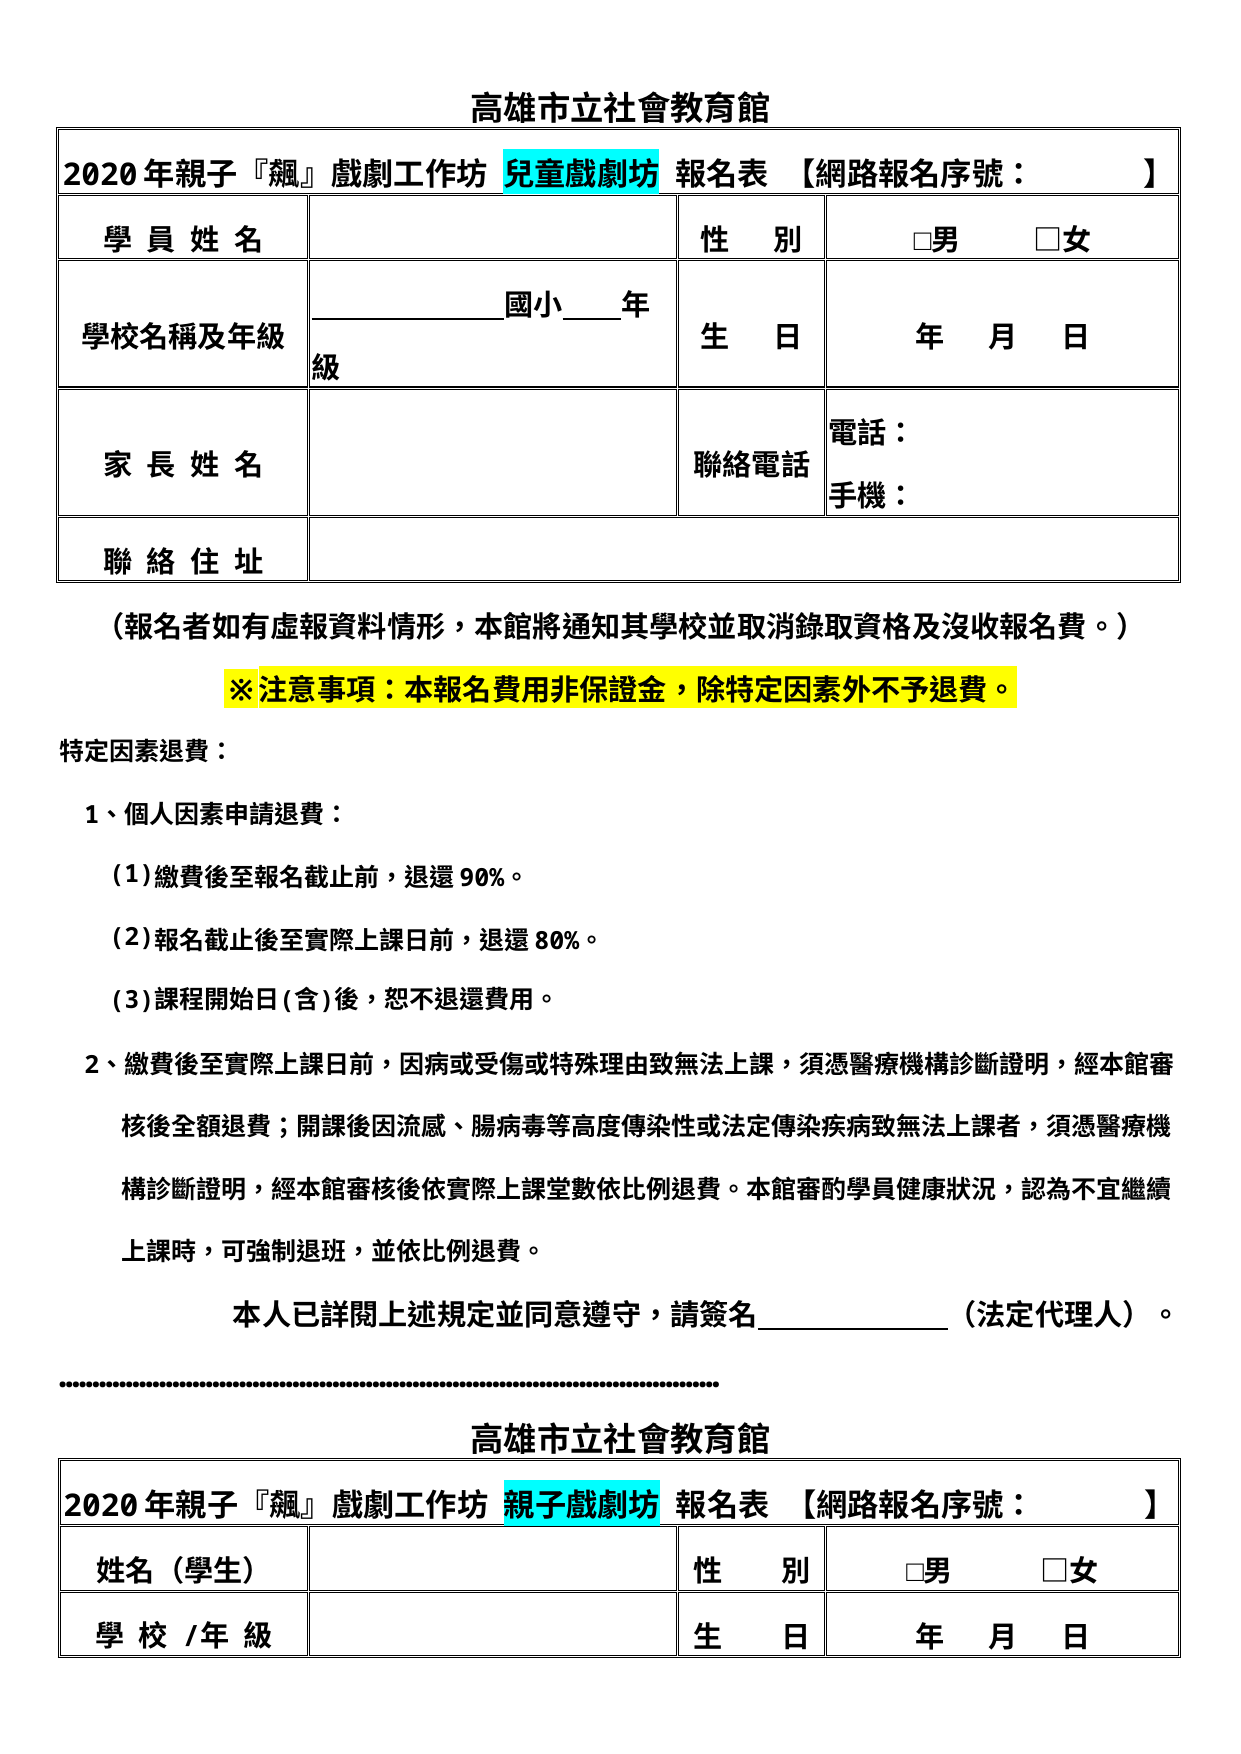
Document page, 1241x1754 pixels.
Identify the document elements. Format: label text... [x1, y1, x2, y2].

table_header 2020年親子『飆』戲劇工作坊 兒童戲劇坊 報名表 【網路報名序號： 】 [59, 130, 1178, 193]
table_cell 聯絡電話 [679, 390, 824, 514]
text 特定因素退費： [59, 708, 1181, 771]
text 高雄市立社會教育館 [59, 64, 1181, 127]
table_header 2020年親子『飆』戲劇工作坊 親子戲劇坊 報名表 【網路報名序號： 】 [61, 1461, 1178, 1524]
table_cell 年 月 日 [827, 1593, 1178, 1655]
table_cell [310, 1593, 676, 1655]
table_cell 學 校 /年 級 [61, 1593, 307, 1655]
table_cell 家 長 姓 名 [59, 390, 307, 514]
table_cell 聯 絡 住 址 [59, 518, 307, 580]
table_cell 學 員 姓 名 [59, 196, 307, 258]
table_cell 國小 年級 [310, 261, 676, 386]
table_cell [310, 196, 676, 258]
table_cell 生 日 [679, 261, 824, 386]
text (3)課程開始日(含)後，恕不退還費用。 [59, 958, 1181, 1021]
table_cell 生 日 [679, 1593, 824, 1655]
table_cell 性 別 [679, 1527, 824, 1589]
text 本人已詳閱上述規定並同意遵守，請簽名 （法定代理人）。 [59, 1271, 1181, 1333]
table_cell 年 月 日 [827, 261, 1178, 386]
table_cell [310, 390, 676, 514]
table_cell [310, 1527, 676, 1589]
text 高雄市立社會教育館 [59, 1396, 1181, 1458]
table_cell □男 □女 [827, 196, 1178, 258]
table_cell 姓名（學生） [61, 1527, 307, 1589]
text ……………………………………………………………………………………… [59, 1333, 1181, 1396]
text (1)繳費後至報名截止前，退還90%。 [59, 833, 1181, 896]
text ※注意事項：本報名費用非保證金，除特定因素外不予退費。 [59, 646, 1181, 708]
table_cell 學校名稱及年級 [59, 261, 307, 386]
table_cell 電話： 手機： [827, 390, 1178, 514]
table_cell [310, 518, 1178, 580]
text (2)報名截止後至實際上課日前，退還80%。 [59, 896, 1181, 958]
text 2、繳費後至實際上課日前，因病或受傷或特殊理由致無法上課，須憑醫療機構診斷證明，經本館審核後全額退費；開課後因流感、腸病毒等高度傳染性或法定傳染疾病致無法上課者，須憑醫療機構診斷證明，經本館審核後依實際上課堂數依比例退費。本館審酌學員健康狀況，認為不宜繼續上課時，可強制退班，並依比例退費。 [84, 1021, 1181, 1271]
text （報名者如有虛報資料情形，本館將通知其學校並取消錄取資格及沒收報名費。） [59, 583, 1181, 646]
text 1、個人因素申請退費： [59, 771, 1181, 833]
table_cell □男 □女 [827, 1527, 1178, 1589]
table_cell 性 別 [679, 196, 824, 258]
